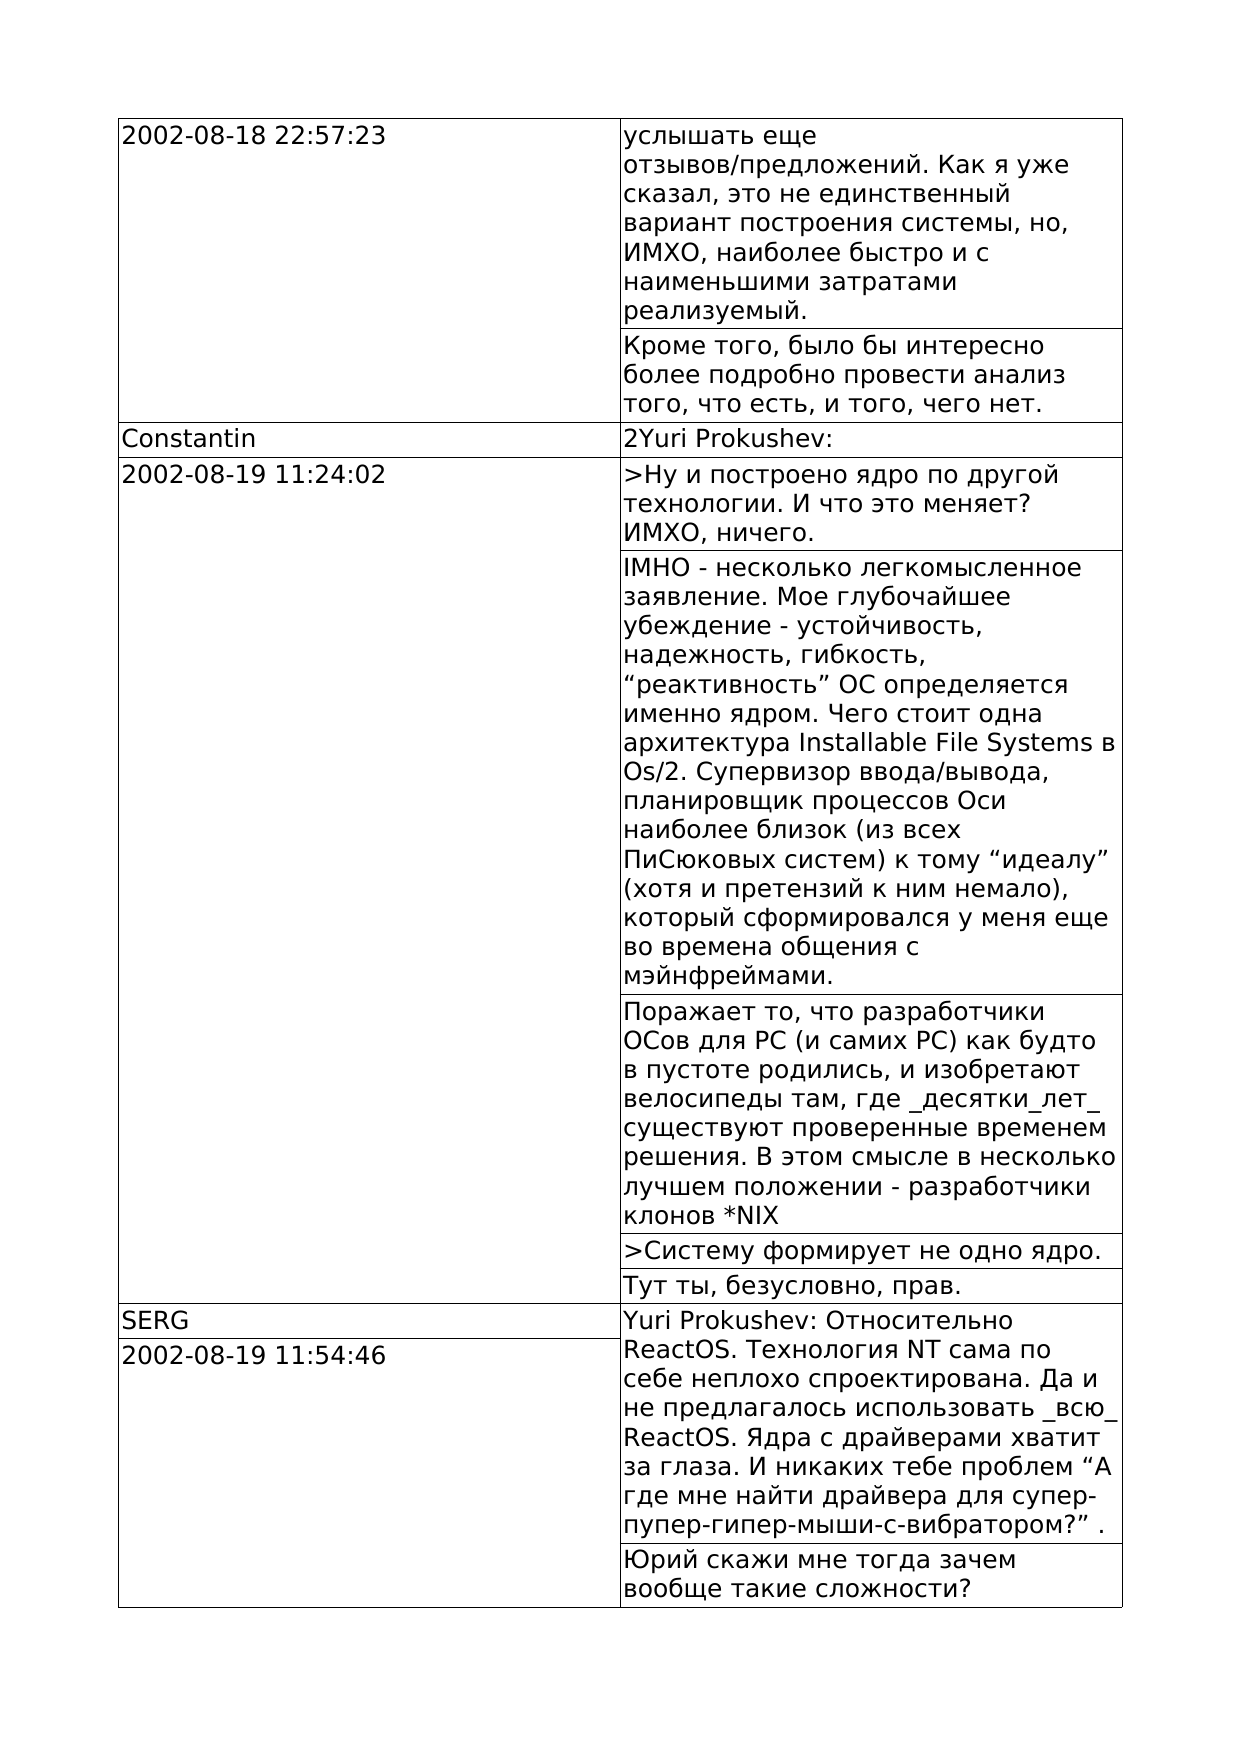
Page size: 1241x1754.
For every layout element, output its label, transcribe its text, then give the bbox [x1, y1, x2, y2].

table_cell Юрий скажи мне тогда зачем вообще такие сложности? [621, 1544, 1122, 1607]
table_cell SERG [119, 1304, 620, 1338]
table_cell Тут ты, безусловно, прав. [621, 1269, 1122, 1303]
table_cell 2002-08-19 11:54:46 [119, 1339, 620, 1607]
table_cell Кроме того, было бы интересно более подробно провести анализ того, что есть, и того, чего нет. [621, 329, 1122, 422]
table_cell Поражает то, что разработчики ОСов для PC (и самих PC) как будто в пустоте родились, и изобретают велосипеды там, где _десятки_лет_ существуют проверенные временем решения. В этом смысле в несколько лучшем положении - разработчики клонов *NIX [621, 995, 1122, 1233]
table_cell 2002-08-18 22:57:23 [119, 119, 620, 422]
table_cell >Ну и построено ядро по другой технологии. И что это меняет? ИМХО, ничего. [621, 458, 1122, 550]
table_cell IMHO - несколько легкомысленное заявление. Мое глубочайшее убеждение - устойчивость, надежность, гибкость, “реактивность” ОС определяется именно ядром. Чего стоит одна архитектура Installable File Systems в Os/2. Супервизор ввода/вывода, планировщик процессов Оси наиболее близок (из всех ПиСюковых систем) к тому “идеалу” (хотя и претензий к ним немало), который сформировался у меня еще во времена общения с мэйнфреймами. [621, 551, 1122, 994]
table_cell Constantin [119, 423, 620, 457]
table_cell 2Yuri Prokushev: [621, 423, 1122, 457]
table_cell >Систему формирует не одно ядро. [621, 1234, 1122, 1268]
table_cell услышать еще отзывов/предложений. Как я уже сказал, это не единственный вариант построения системы, но, ИМХО, наиболее быстро и с наименьшими затратами реализуемый. [621, 119, 1122, 328]
table_cell Yuri Prokushev: Относительно ReactOS. Технология NT сама по себе неплохо спроектирована. Да и не предлагалось использовать _всю_ ReactOS. Ядра с драйверами хватит за глаза. И никаких тебе проблем “А где мне найти драйвера для супер-пупер-гипер-мыши-с-вибратором?” . [621, 1304, 1122, 1542]
table_cell 2002-08-19 11:24:02 [119, 458, 620, 1303]
